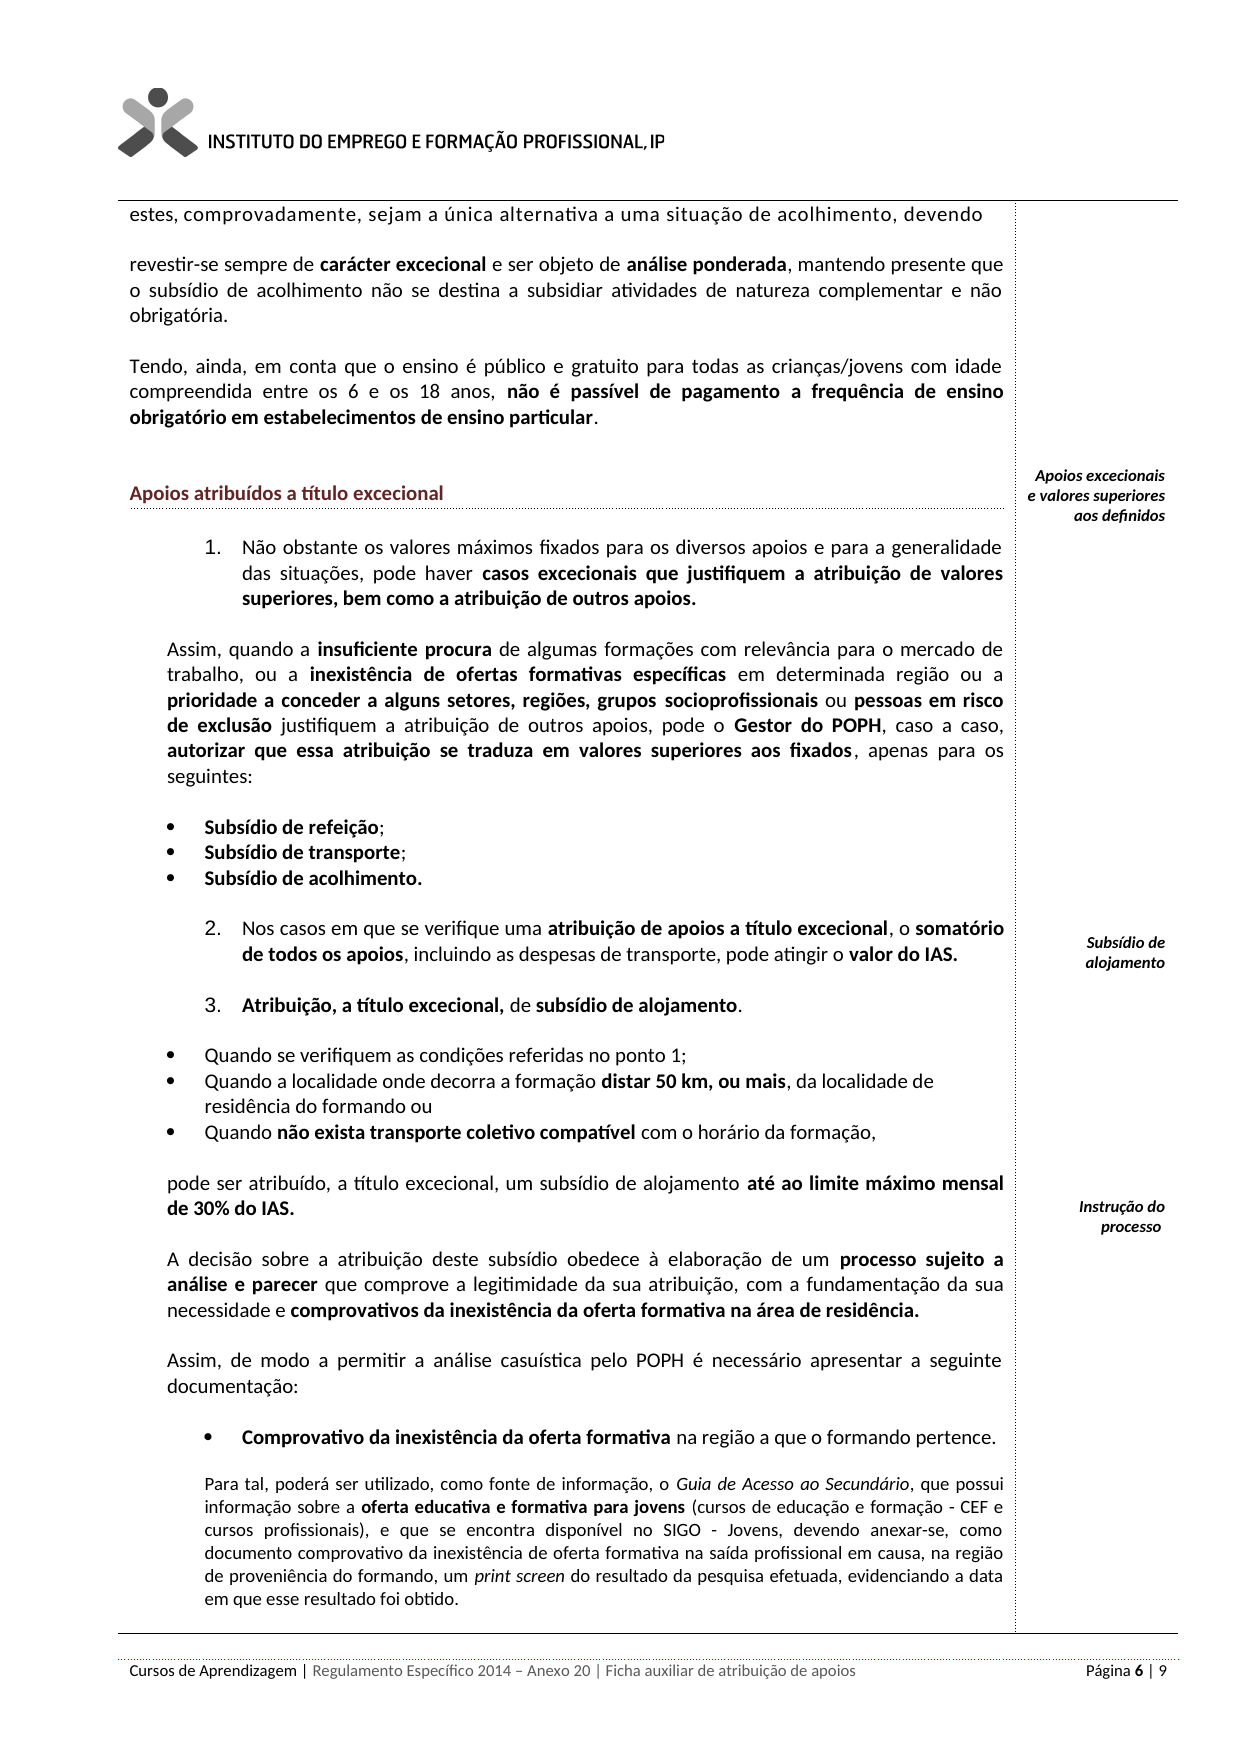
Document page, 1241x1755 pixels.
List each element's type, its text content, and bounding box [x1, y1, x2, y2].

table_header Para efeitos de atribuição dos apoios, a aferição das condições do formando e dos requisitos exigidos deve ser efetuada no início de cada período de formação. Bolsa de profissionalização “Apoio atribuído a jovens, que frequentam ofertas formativas de qualificação inicial de dupla certificação desenvolvidas em regime de alternância, ou, quando tal não se verifique, durante o período em que frequentam a formação em contexto real de trabalho.” O valor máximo elegível da bolsa de profissionalização é de 10% do Indexante de Apoios Sociais (IAS), a ser pago mensalmente, durante todo o período de formação, com exceção para os períodos de interrupção da atividade formativa por motivo de férias. Quando necessário, para cálculo do valor/hora da bolsa de profissionalização deve aplicar-se a seguinte fórmula: Legenda: Vbp = valor mensal da bolsa de profissionalização a pagar; Vb = valor da bolsa (10% do IAS); Nhf = número de horas de formação frequentadas pelo formando. Bolsa para material de estudo “Apoio com finalidade social atribuído aos jovens que frequentam ofertas formativas de qualificação inicial de dupla certificação, para comparticipar a aquisição de material pedagógico e livros.” Este apoio é atribuído por período de formação e pago no início do respetivo período. Este apoio é atribuído em função do grau de carência económica do formando, a aferir pelo escalão de rendimento fixado para efeitos de atribuição do escalão de abono de família. O formando tem de apresentar uma declaração da Segurança Social, ou regime equivalente, comprovativa do direito ao abono e do respetivo escalão. No caso de jovens que, à data de início da formação, não tenham direito ao abono de família por não reunirem as condições, pode a autoridade de gestão, caso a caso e em situações de especial desfavorecimento, autorizar a atribuição da bolsa para material de estudo pelo valor correspondente ao 1.º escalão do abono de família. Do pedido para atribuição da bolsa de material de estudo devem constar: - documento comprovativo em como não é beneficiário de abono de família emitido pela Segurança Social; - declaração dos rendimentos do agregado familiar (IRS) ou um atestado da Junta de Freguesia comprovativo dos rendimentos e/ou composição do agregado familiar, comprovativos da situação socioeconómica. O valor anual elegível da bolsa para material de estudo é o correspondente ao valor atribuído pelas respetivas medidas e escalões previstos no âmbito da ação social escolar da responsabilidade do Ministério da Educação e Ciência, definido anualmente por despacho do respetivo membro do Governo, na modalidade de auxílios económicos nas componentes de apoio a livros e apoio a material escolar. A atualização dos montantes da bolsa de material de estudo para efeitos da respetiva comparticipação pelo FSE é efetuada anualmente mediante despacho ministerial. Os valores a atribuir a título de bolsa de material de estudo para o ano letivo de 2013/2014 são os fixados através do Despacho n.º 16842/2011, de 3 de Dezembro (publicado na 2.ª série do DR n.º 239, de 15 de Dezembro), não tendo sofrido atualização: Bolsas de profissionalização e para material de estudo 2.ª atribuição e acumulação com outros apoios Não têm direito a estas bolsas os formandos que já sejam detentores de um determinado nível de qualificação quando ingressam numa ação do mesmo nível ou de nível inferior, com exceção para as situações em que o ingresso numa ação do mesmo nível ou de nível inferior ocorre na sequência de desistência de ação anterior por motivo de licença de maternidade ou paternidade, bem como por outros motivos atendíveis autorizados, caso a caso, pela autoridade de gestão. Estas bolsas são cumuláveis com as pensões por invalidez, de sobrevivência, de viuvez e de orfandade atribuídas pela Segurança Social, sem prejuízo do definido na legislação em vigor para a Pensão Social de Invalidez. Subsídio de refeição É elegível um subsídio de refeição de montante igual ao atribuído aos trabalhadores que exercem funções públicas, nos dias em que o período de formação seja igual ou superior a 3 horas e o n.º de horas assistidas não seja inferior a 3 horas. no caso de formandos ativos empregados, quando esse período de formação (de duração igual ou superior a 3 horas) decorra fora do seu período normal de trabalho, ou seja, em horário pós-laboral. Atribuição em espécie Sempre que exista refeitório nos locais onde decorra a formação, deve ser facultado aos formandos o serviço de refeição. No caso de a formação decorrer em entidades parceiras e quando estas tenham capacidade para assegurar o serviço de refeição aos formandos, é possível o pagamento das refeições a essas entidades até ao montante máximo elegível. Quando houver lugar à atribuição do subsídio de refeição em espécie, deve ser contabilizado, para efeitos de acumulação dos apoios, o valor real de cada refeição/formando até ao limite do valor máximo elegível. Atribuição em subsídio Em determinados casos em que não seja possível assegurar o serviço de refeições, como sejam: Inexistência de refeitório; Situações em que o formando, por motivos devidamente fundamentados e autorizados, não possa almoçar no refeitório (ex. necessidade de cumprimento de dieta específica ou necessidade do mesmo se ausentar no período de almoço para prestação de cuidados a terceiros); Formação a decorrer fora das instalações da entidade, pode ser atribuído um subsídio de refeição, nos termos do referido no ponto 1. Atribuição de um 2.º subsídio de refeição Os formandos que, a título excecional, sejam beneficiários de subsídio de alojamento podem beneficiar de um 2.º subsídio de refeição de valor igual ao 1.º. Quando a formação se realize em regime residencial, não há lugar ao pagamento do subsídio de refeição Despesas de transporte São elegíveis as despesas de transporte de montante equivalente ao custo das viagens realizadas em transporte coletivo por motivo de frequência de ação de formação. Para fazer prova do local de residência, o formando deve apresentar um comprovativo da mesma (ex: fotocópia de recibo da água, luz ou telefone ou atestado da Junta de Freguesia). O pagamento das despesas de transporte só pode ser efetuado por reembolso e mediante comprovativo a apresentar mensalmente pelo formando, com exceção para os períodos de interrupção da atividade formativa por motivo de férias. Subsídio de transporte Em alternativa ao pagamento das despesas de transporte, pode ser atribuído um subsídio até ao limite máximo mensal de 10% do IAS, nas seguintes situações, mediante requerimento do interessado: na impossibilidade de utilização de transporte público coletivo, por exemplo, quando se verifique a sua inexistência ou quando os horários praticados sejam incompatíveis com o horário da formação, devendo ser considerado o tempo despendido com o transporte de menores a cargo; quando o valor do subsídio requerido for inferior, pelo menos em 10%, ao custo com o transporte público coletivo, tomando como referência o valor dos títulos de transporte ou do passe social quando este exista, e, cumulativamente, o tempo despendido nas viagens diárias de ida e volta seja superior a 120 minutos, sem considerar os eventuais tempos de ligação entre transportes. Uma vez que as despesas que decorram da situação identificada na alínea b) não podem ser assumidas, de forma generalizada, para efeitos de financiamento, a sua elegibilidade apenas poderá ser equacionada num quadro de exceção, devidamente fundamentado, casuisticamente, e mediante autorização prévia. Para estas situações deverá ser instruído um processo, por formando, com todos os elementos comprovativos, para submeter a análise e decisão. Não obstante, e considerando o IEFP que a atribuição do subsídio nas alíneas acima referidas se reveste de legitimidade e, em alguns casos, contribui para a defesa do interesse público, desde que a análise da equipa do Centro/Delegação Regional corrobore a legitimidade da atribuição do subsídio, pode o mesmo ser desde logo concedido aos formandos. Caso o POPH não defira algum dos pedidos apresentados, essa despesa será suportada no quadro do orçamento do IEFP, I.P. Em casos excecionais, devidamente fundamentados e mediante autorização prévia (do Gestor do POPH, caso se trate de ação de formação/zona elegível e do Delegado Regional, em casos não elegíveis), este subsídio pode ser atribuído até ao valor máximo de 12,5% do IAS. Para o efeito, tem de haver um comprovativo oficial de inexistência de transportes públicos em horário compatível com a formação, pelo que os formandos deverão apresentar os seguintes documentos: Comprovativo do local de residência (ex: fotocópia de recibo da água, luz ou telefone ou atestado da Junta de Freguesia); Declaração emitida pela Junta de Freguesia, nos casos de inexistência de rede de transportes; Declaração emitida pela Junta de Freguesia, documento emitido pela empresa transportadora ou documento com o(s) horário(s) da empresa (esta informação pode ser retirada da Internet), nos casos de incompatibilidade de horários. As declarações acima referidas devem, sempre que possível, referir um valor aproximado com o custo do trajeto, para efeitos de cálculo do subsídio a conferir ao formando. No entanto, uma vez que nem sempre é possível obter essa informação, poderá atender-se aos valores constantes da tabela “Assinatura de linha mensais para 44 viagens” associados ao n.º de quilómetros, nos termos do Despacho que aprova as tabelas de preço máximo de referência do quilómetro rodoviário interurbano, publicado anualmente em Diário da República. Atribuição em espécie As entidades formadoras que disponham de autocarros podem disponibilizar aos formandos o serviço de transporte. Quando a formação decorra em entidades parceiras ou em locais onde não haja rede de transportes públicos que assegurem o acesso dos formandos ao local de formação, pode haver lugar ao pagamento dos transportes a essas entidades ou a empresas transportadoras que assegurem esse transporte, sendo esta despesa elegível até ao limite do montante correspondente a 10% do IAS vezes o número de formandos que beneficiam deste serviço. Subsídio de acolhimento São elegíveis as despesas com o acolhimento de filhos, menores e adultos dependentes a cargo dos formandos, até ao limite máximo mensal de 50% do IAS, quando estes comprovem necessitar de os confiar a terceiros por motivos de frequência da formação. O pagamento das despesas de acolhimento, obedece à elaboração de um processo sujeito a análise e parecer, que comprove a legitimidade da sua atribuição devendo, para este efeito, o formando, apresentar os seguintes comprovativos: Atestado da Junta de Freguesia, comprovativo da composição do agregado familiar; Declaração da entidade de acolhimento, comprovando a inscrição e a frequência do equipamento social, bem como o valor da mensalidade atribuída e outras despesas de caráter obrigatório, que decorram do acolhimento. Consideram-se elegíveis todas as despesas devidamente comprovadas, que sejam consequência e diretamente imputáveis ao acolhimento, designadamente, inscrição, mensalidade, alimentação, transportes e outras de caráter obrigatório declaradas pela entidade de acolhimento, estando excluídas todas as atividades que se revistam de caráter extraordinário, como por exemplo, natação, informática, etc. Atendendo à escassez de vagas nos equipamentos sociais infantis, bem como ao facto de as regras de admissão imporem a integração das crianças no início do ano letivo, o que nem sempre é compatível com o início da formação, pode ser garantido ao formando o direito a este subsídio desde que, à data da inscrição, o formando já tivesse sido orientado para uma ação de formação. Contudo, e para efeitos da sua atribuição, deve ser tido em consideração que: é obrigatório apresentar a declaração comprovativa da inscrição e da frequência; apenas haverá lugar ao pagamento da inscrição quando a integração ocorra no mês em que a ação de formação tenha início, ou, no seu decurso, caso esta necessidade se manifeste em momento posterior, já com a formação a decorrer. NOTA: O valor da inscrição ou da renovação de inscrição pode acrescer ao limite do subsídio de acolhimento no mês em que ocorre, sem que seja ultrapassado o limite dos 70% do IAS no conjunto dos apoios. o pagamento da mensalidade e das outras despesas obrigatórias só pode ser feito a partir da data de início da formação. Este apoio é atribuído por formando e não em função do número de dependentes a seu cargo. O pagamento é efetuado por reembolso e mediante comprovativo (recibo ou documento de quitação original) a apresentar mensalmente pelo formando, mantendo-se durante os períodos de interrupção da atividade formativa por motivo de férias quando se comprove, através de Regulamento Interno ou de uma declaração, a exigência deste pagamento pela entidade de acolhimento. Sempre que seja necessário o apoio dos Centros na integração dos dependentes a cargo, em equipamentos sociais, deve recorrer-se, preferencialmente, a Estabelecimentos Públicos ou Instituições Particulares de Solidariedade Social, considerando, entre outras, as seguintes valências: Creches Creches familiares (amas credenciadas e enquadradas pela Segurança Social – nestes casos é necessário apresentar, para além do comprovativo da inscrição fiscal nas Finanças, a inscrição no subregime da Segurança Social como trabalhador independente para o exercício da atividade) Jardins-de-infância Centros de atividades de tempos livres Centros de dia Centros de convívio Apoio domiciliário A opção por outros estabelecimentos (centros de explicações, centros de apoio pedagógico, centros de estudos ou outros estabelecimentos afins de gestão privada) apenas se admite nos casos em que estes, comprovadamente, sejam a única alternativa a uma situação de acolhimento, devendo revestir-se sempre de carácter excecional e ser objeto de análise ponderada, mantendo presente que o subsídio de acolhimento não se destina a subsidiar atividades de natureza complementar e não obrigatória. Tendo, ainda, em conta que o ensino é público e gratuito para todas as crianças/jovens com idade compreendida entre os 6 e os 18 anos, não é passível de pagamento a frequência de ensino obrigatório em estabelecimentos de ensino particular. Apoios atribuídos a título excecional Não obstante os valores máximos fixados para os diversos apoios e para a generalidade das situações, pode haver casos excecionais que justifiquem a atribuição de valores superiores, bem como a atribuição de outros apoios. Assim, quando a insuficiente procura de algumas formações com relevância para o mercado de trabalho, ou a inexistência de ofertas formativas específicas em determinada região ou a prioridade a conceder a alguns setores, regiões, grupos socioprofissionais ou pessoas em risco de exclusão justifiquem a atribuição de outros apoios, pode o Gestor do POPH, caso a caso, autorizar que essa atribuição se traduza em valores superiores aos fixados, apenas para os seguintes: Subsídio de refeição; Subsídio de transporte; Subsídio de acolhimento. Nos casos em que se verifique uma atribuição de apoios a título excecional, o somatório de todos os apoios, incluindo as despesas de transporte, pode atingir o valor do IAS. Atribuição, a título excecional, de subsídio de alojamento. Quando se verifiquem as condições referidas no ponto 1; Quando a localidade onde decorra a formação distar 50 km, ou mais, da localidade de residência do formando ou Quando não exista transporte coletivo compatível com o horário da formação, pode ser atribuído, a título excecional, um subsídio de alojamento até ao limite máximo mensal de 30% do IAS. A decisão sobre a atribuição deste subsídio obedece à elaboração de um processo sujeito a análise e parecer que comprove a legitimidade da sua atribuição, com a fundamentação da sua necessidade e comprovativos da inexistência da oferta formativa na área de residência. Assim, de modo a permitir a análise casuística pelo POPH é necessário apresentar a seguinte documentação: Comprovativo da inexistência da oferta formativa na região a que o formando pertence. Para tal, poderá ser utilizado, como fonte de informação, o Guia de Acesso ao Secundário, que possui informação sobre a oferta educativa e formativa para jovens (cursos de educação e formação - CEF e cursos profissionais), e que se encontra disponível no SIGO - Jovens, devendo anexar-se, como documento comprovativo da inexistência de oferta formativa na saída profissional em causa, na região de proveniência do formando, um print screen do resultado da pesquisa efetuada, evidenciando a data em que esse resultado foi obtido. Comprovativo do local de residência (ex: fotocópia de recibo da água, luz ou telefone ou atestado da Junta de Freguesia); Declaração da empresa que assegura os transportes na região ou atestado da Junta de Freguesia, comprovando que não existe rede ou horário de transportes compatível com o horário da formação; Declaração do locador com a respetiva identificação, morada, custo do alojamento, duração do período de arrendamento e referência à exigência ou dispensa de pagamento durante os períodos de interrupção para férias. Quando não seja possível obter esta declaração, a mesma deve ser substituída por uma declaração do locatário (formando) ou seu representante legal no caso de este ser menor, ou qualquer outro meio de prova válido. NOTA: De forma a garantir que o subsídio é atribuído em tempo útil, assegurando, assim, a existência de condições efetivas para a frequência da formação, e desde que o processo, devidamente instruído, mereça despacho favorável por parte da Delegação Regional, este apoio pode ser concedido desde logo aos formandos que o requeiram. O subsídio de alojamento pode manter-se em vigor durante o(s) período(s) de interrupção da atividade formativa por motivo de férias, quando se comprove ser necessário ou exigível pelo Locador. Assumindo este apoio um carácter muito excecional, importa reproduzir o entendimento do Gestor do POPH relativamente à sua atribuição, com vista a regular os pedidos que venham a ser apresentados: “(…) a rede de operadores e respetivas ofertas registou, nos últimos anos, um significativo crescimento e diversificação, pelo que o subsídio de alojamento apenas se justifica nas situações específicas em que determinadas ofertas formativas comprovadamente não existam na zona de residência do formando. Salienta-se, ainda, que no caso dos jovens, a idade dos formandos não aconselha a frequência de formação em regime residencial ou fora da área de residência dos encarregados de educação e das famílias.” Sendo a formação em Regime Residencial considerada ao nível do subsídio de alojamento, também esta situação carece de autorização prévia. [118, 201, 1015, 1633]
table_header Apoios excecionais e valores superiores aos definidos Subsídio de alojamento Instrução do processo [1015, 201, 1178, 1633]
